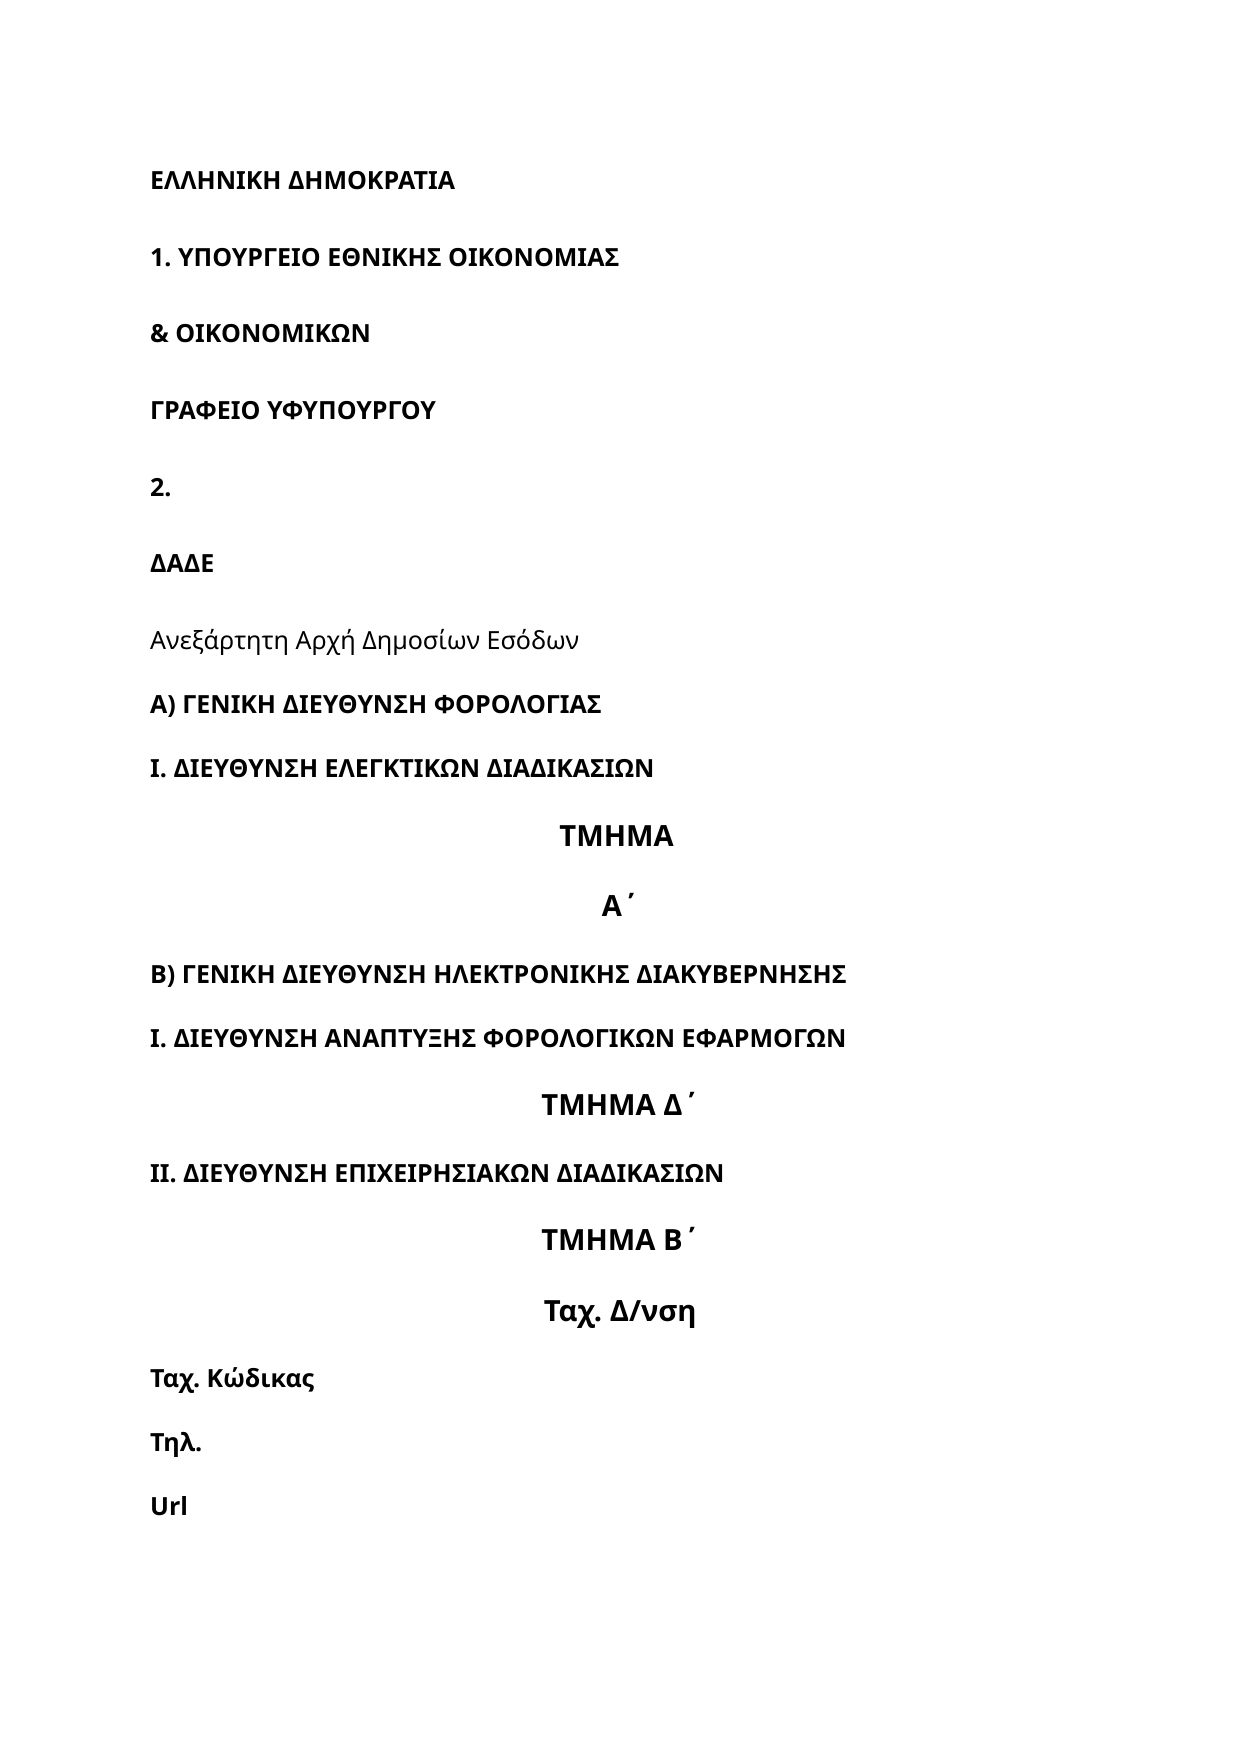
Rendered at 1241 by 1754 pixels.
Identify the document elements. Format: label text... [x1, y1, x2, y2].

title ΔΑΔΕ [150, 546, 1090, 580]
text Url [150, 1489, 1090, 1523]
text Τηλ. [150, 1425, 1090, 1459]
title 2. [150, 469, 1090, 503]
title ΕΛΛΗΝΙΚΗ ΔΗΜΟΚΡΑΤΙΑ [150, 162, 1090, 197]
text Ι. ΔΙΕΥΘΥΝΣΗ ΑΝΑΠΤΥΞΗΣ ΦΟΡΟΛΟΓΙΚΩΝ ΕΦΑΡΜΟΓΩΝ [150, 1020, 1090, 1054]
text ΙΙ. ΔΙΕΥΘΥΝΣΗ ΕΠΙΧΕΙΡΗΣΙΑΚΩΝ ΔΙΑΔΙΚΑΣΙΩΝ [150, 1155, 1090, 1189]
title 1. ΥΠΟΥΡΓΕΙΟ ΕΘΝΙΚΗΣ ΟΙΚΟΝΟΜΙΑΣ [150, 239, 1090, 273]
title & ΟΙΚΟΝΟΜΙΚΩΝ [150, 316, 1090, 350]
subtitle ΤΜΗΜΑ Δ΄ [150, 1084, 1090, 1124]
text Ταχ. Κώδικας [150, 1361, 1090, 1395]
subtitle ΤΜΗΜΑ [150, 815, 1090, 855]
text Ανεξάρτητη Αρχή Δημοσίων Εσόδων [150, 622, 1090, 657]
title ΓΡΑΦΕΙΟ ΥΦΥΠΟΥΡΓΟΥ [150, 392, 1090, 427]
subtitle Ταχ. Δ/νση [150, 1290, 1090, 1330]
subtitle A΄ [150, 886, 1090, 925]
text Α) ΓΕΝΙΚΗ ΔΙΕΥΘΥΝΣΗ ΦΟΡΟΛΟΓΙΑΣ [150, 687, 1090, 721]
text Ι. ΔΙΕΥΘΥΝΣΗ ΕΛΕΓΚΤΙΚΩΝ ΔΙΑΔΙΚΑΣΙΩΝ [150, 751, 1090, 785]
text Β) ΓΕΝΙΚΗ ΔΙΕΥΘΥΝΣΗ ΗΛΕΚΤΡΟΝΙΚΗΣ ΔΙΑΚΥΒΕΡΝΗΣΗΣ [150, 956, 1090, 990]
subtitle ΤΜΗΜΑ Β΄ [150, 1219, 1090, 1259]
